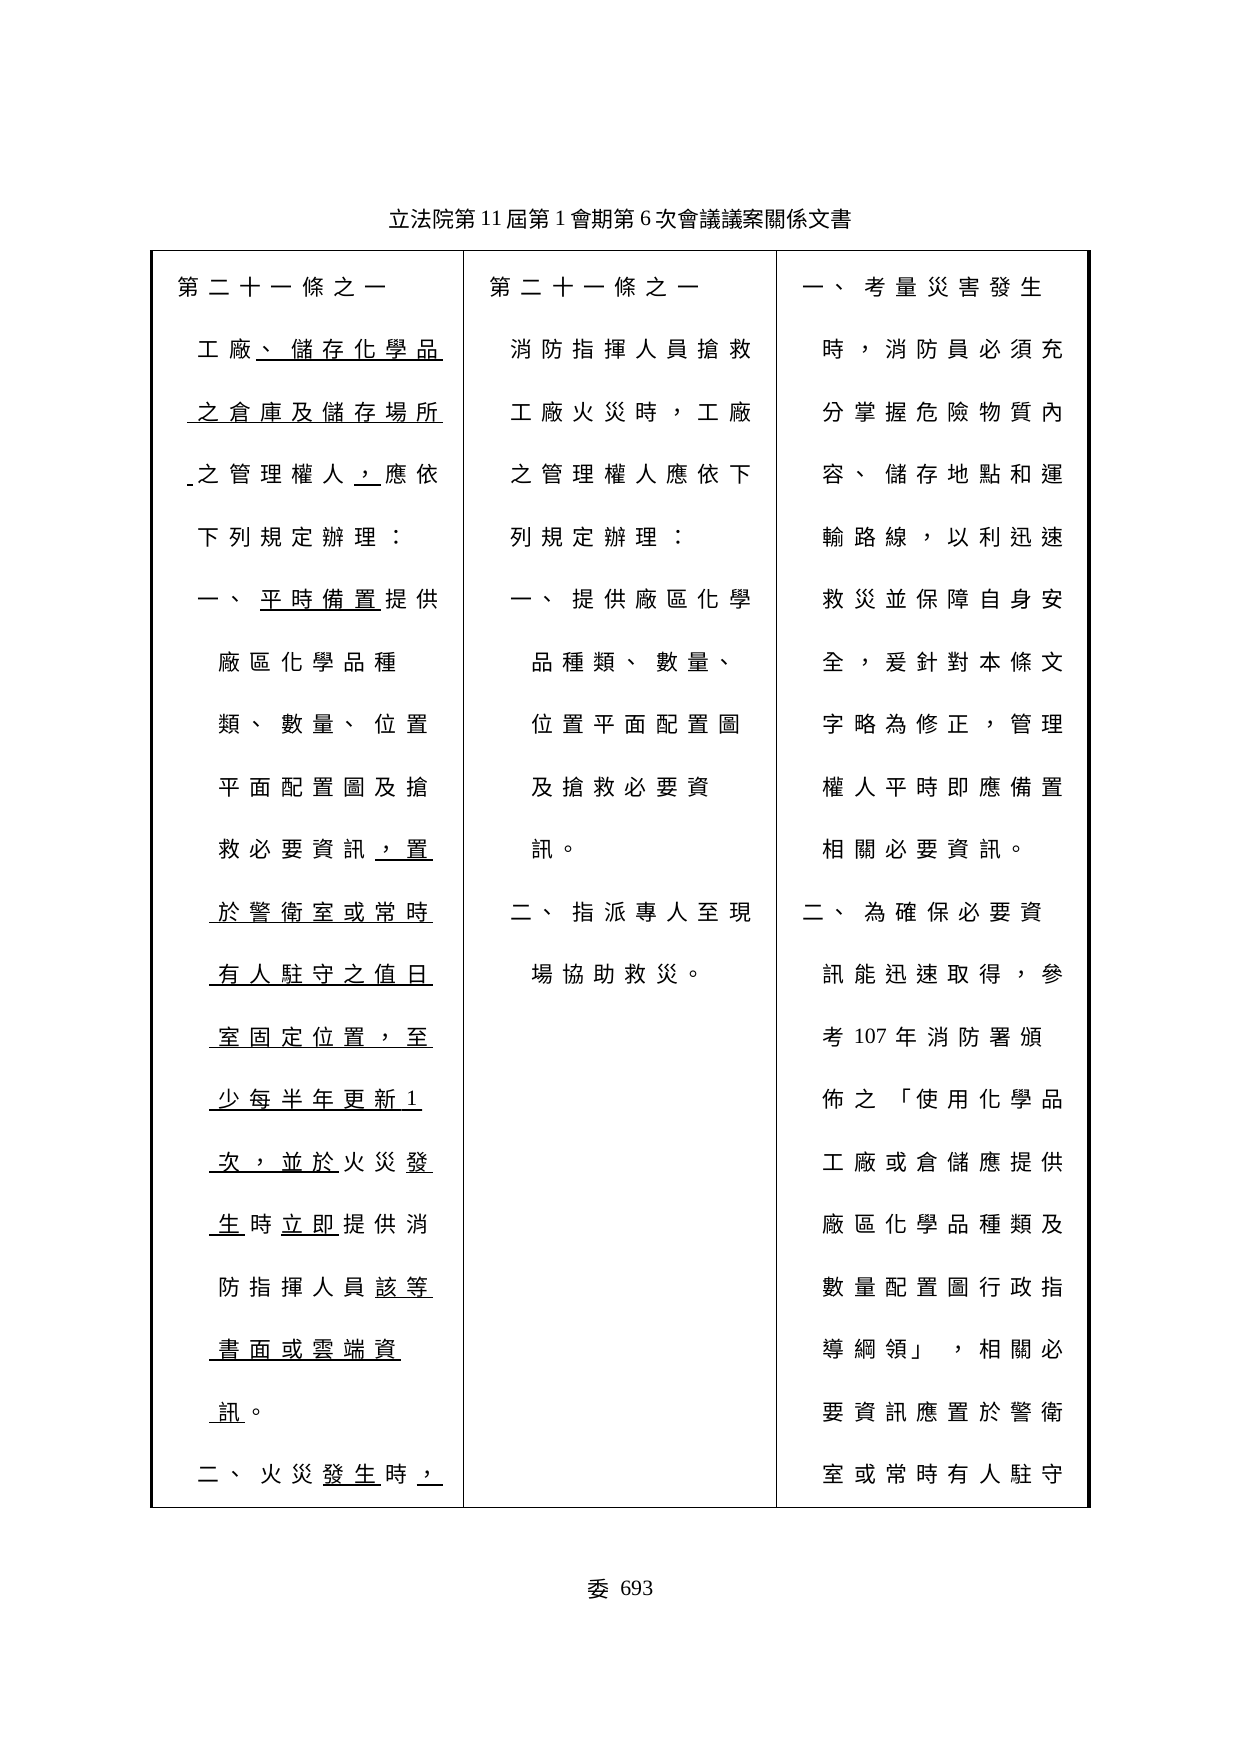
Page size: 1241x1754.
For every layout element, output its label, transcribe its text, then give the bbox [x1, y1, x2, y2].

table_cell 一、考量災害發生時，消防員必須充分掌握危險物質內容、儲存地點和運輸路線，以利迅速救災並保障自身安全，爰針對本條文字略為修正，管理權人平時即應備置相關必要資訊。 二、為確保必要資訊能迅速取得，參考107年消防署頒佈之「使用化學品工廠或倉儲應提供廠區化學品種類及數量配置圖行政指導綱領」，相關必要資訊應置於警衛室或常時有人駐守 [777, 251, 1087, 1507]
table_cell 第二十一條之一 消防指揮人員搶救工廠火災時，工廠之管理權人應依下列規定辦理： 一、提供廠區化學品種類、數量、位置平面配置圖及搶救必要資訊。 二、指派專人至現場協助救災。 [464, 251, 776, 1507]
table_cell 第二十一條之一 工廠、儲存化學品之倉庫及儲存場所之管理權人，應依下列規定辦理： 一、平時備置提供廠區化學品種類、數量、位置平面配置圖及搶救必要資訊，置於警衛室或常時有人駐守之值日室固定位置，至少每半年更新1次，並於火災發生時立即提供消防指揮人員該等書面或雲端資訊。 二、火災發生時， [153, 251, 463, 1507]
